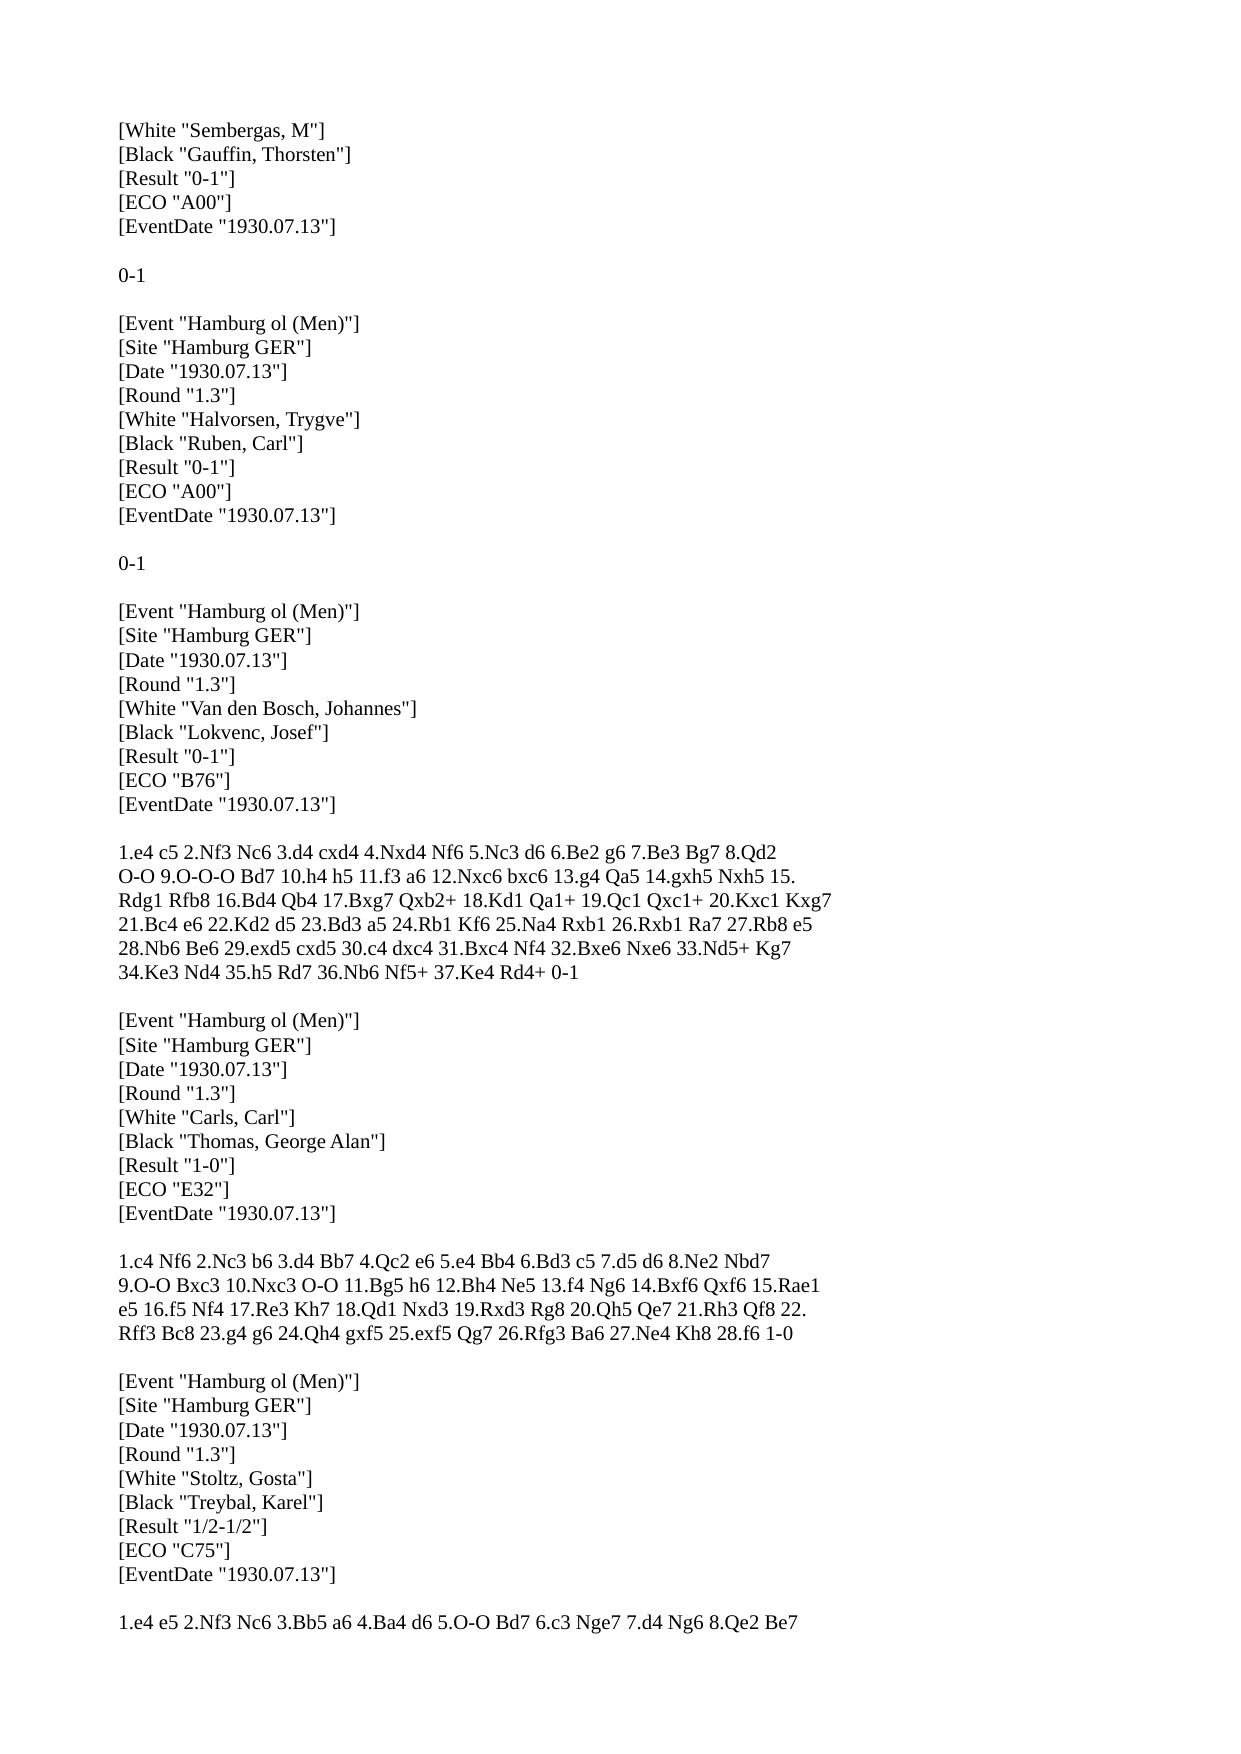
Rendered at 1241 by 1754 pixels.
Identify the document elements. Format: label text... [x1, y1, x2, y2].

text [White "Stoltz, Gosta"] [118, 1466, 1122, 1490]
text [Event "Hamburg ol (Men)"] [118, 1369, 1122, 1393]
text [Date "1930.07.13"] [118, 1417, 1122, 1442]
text [Black "Thomas, George Alan"] [118, 1129, 1122, 1153]
text [ECO "A00"] [118, 190, 1122, 214]
text [Round "1.3"] [118, 672, 1122, 696]
text [Result "0-1"] [118, 455, 1122, 479]
text [Date "1930.07.13"] [118, 359, 1122, 383]
text [ECO "B76"] [118, 768, 1122, 792]
text [White "Halvorsen, Trygve"] [118, 407, 1122, 431]
text 21.Bc4 e6 22.Kd2 d5 23.Bd3 a5 24.Rb1 Kf6 25.Na4 Rxb1 26.Rxb1 Ra7 27.Rb8 e5 [118, 912, 1122, 936]
text 0-1 [118, 262, 1122, 287]
text [Round "1.3"] [118, 383, 1122, 407]
text [EventDate "1930.07.13"] [118, 214, 1122, 238]
text [EventDate "1930.07.13"] [118, 1562, 1122, 1586]
text [EventDate "1930.07.13"] [118, 1201, 1122, 1225]
text 9.O-O Bxc3 10.Nxc3 O-O 11.Bg5 h6 12.Bh4 Ne5 13.f4 Ng6 14.Bxf6 Qxf6 15.Rae1 [118, 1273, 1122, 1297]
text Rff3 Bc8 23.g4 g6 24.Qh4 gxf5 25.exf5 Qg7 26.Rfg3 Ba6 27.Ne4 Kh8 28.f6 1-0 [118, 1321, 1122, 1345]
text [White "Van den Bosch, Johannes"] [118, 696, 1122, 720]
text [Event "Hamburg ol (Men)"] [118, 1008, 1122, 1032]
text [Result "0-1"] [118, 744, 1122, 768]
text 1.e4 c5 2.Nf3 Nc6 3.d4 cxd4 4.Nxd4 Nf6 5.Nc3 d6 6.Be2 g6 7.Be3 Bg7 8.Qd2 [118, 840, 1122, 864]
text [White "Sembergas, M"] [118, 118, 1122, 142]
text [Result "1-0"] [118, 1153, 1122, 1177]
text Rdg1 Rfb8 16.Bd4 Qb4 17.Bxg7 Qxb2+ 18.Kd1 Qa1+ 19.Qc1 Qxc1+ 20.Kxc1 Kxg7 [118, 888, 1122, 912]
text 0-1 [118, 551, 1122, 575]
text 34.Ke3 Nd4 35.h5 Rd7 36.Nb6 Nf5+ 37.Ke4 Rd4+ 0-1 [118, 960, 1122, 984]
text 1.c4 Nf6 2.Nc3 b6 3.d4 Bb7 4.Qc2 e6 5.e4 Bb4 6.Bd3 c5 7.d5 d6 8.Ne2 Nbd7 [118, 1249, 1122, 1273]
text [Black "Treybal, Karel"] [118, 1490, 1122, 1514]
text [ECO "A00"] [118, 479, 1122, 503]
text [Site "Hamburg GER"] [118, 335, 1122, 359]
text [EventDate "1930.07.13"] [118, 503, 1122, 527]
text [Event "Hamburg ol (Men)"] [118, 311, 1122, 335]
text O-O 9.O-O-O Bd7 10.h4 h5 11.f3 a6 12.Nxc6 bxc6 13.g4 Qa5 14.gxh5 Nxh5 15. [118, 864, 1122, 888]
text [ECO "E32"] [118, 1177, 1122, 1201]
text [White "Carls, Carl"] [118, 1105, 1122, 1129]
text [Black "Gauffin, Thorsten"] [118, 142, 1122, 166]
text [Result "0-1"] [118, 166, 1122, 190]
text [Result "1/2-1/2"] [118, 1514, 1122, 1538]
text [Site "Hamburg GER"] [118, 1393, 1122, 1417]
text e5 16.f5 Nf4 17.Re3 Kh7 18.Qd1 Nxd3 19.Rxd3 Rg8 20.Qh5 Qe7 21.Rh3 Qf8 22. [118, 1297, 1122, 1321]
text [Site "Hamburg GER"] [118, 623, 1122, 647]
text [EventDate "1930.07.13"] [118, 792, 1122, 816]
text [ECO "C75"] [118, 1538, 1122, 1562]
text 28.Nb6 Be6 29.exd5 cxd5 30.c4 dxc4 31.Bxc4 Nf4 32.Bxe6 Nxe6 33.Nd5+ Kg7 [118, 936, 1122, 960]
text [Round "1.3"] [118, 1442, 1122, 1466]
text 1.e4 e5 2.Nf3 Nc6 3.Bb5 a6 4.Ba4 d6 5.O-O Bd7 6.c3 Nge7 7.d4 Ng6 8.Qe2 Be7 [118, 1610, 1122, 1634]
text [Round "1.3"] [118, 1081, 1122, 1105]
text [Black "Lokvenc, Josef"] [118, 720, 1122, 744]
text [Date "1930.07.13"] [118, 1057, 1122, 1081]
text [Event "Hamburg ol (Men)"] [118, 599, 1122, 623]
text [Date "1930.07.13"] [118, 647, 1122, 672]
text [Black "Ruben, Carl"] [118, 431, 1122, 455]
text [Site "Hamburg GER"] [118, 1032, 1122, 1057]
